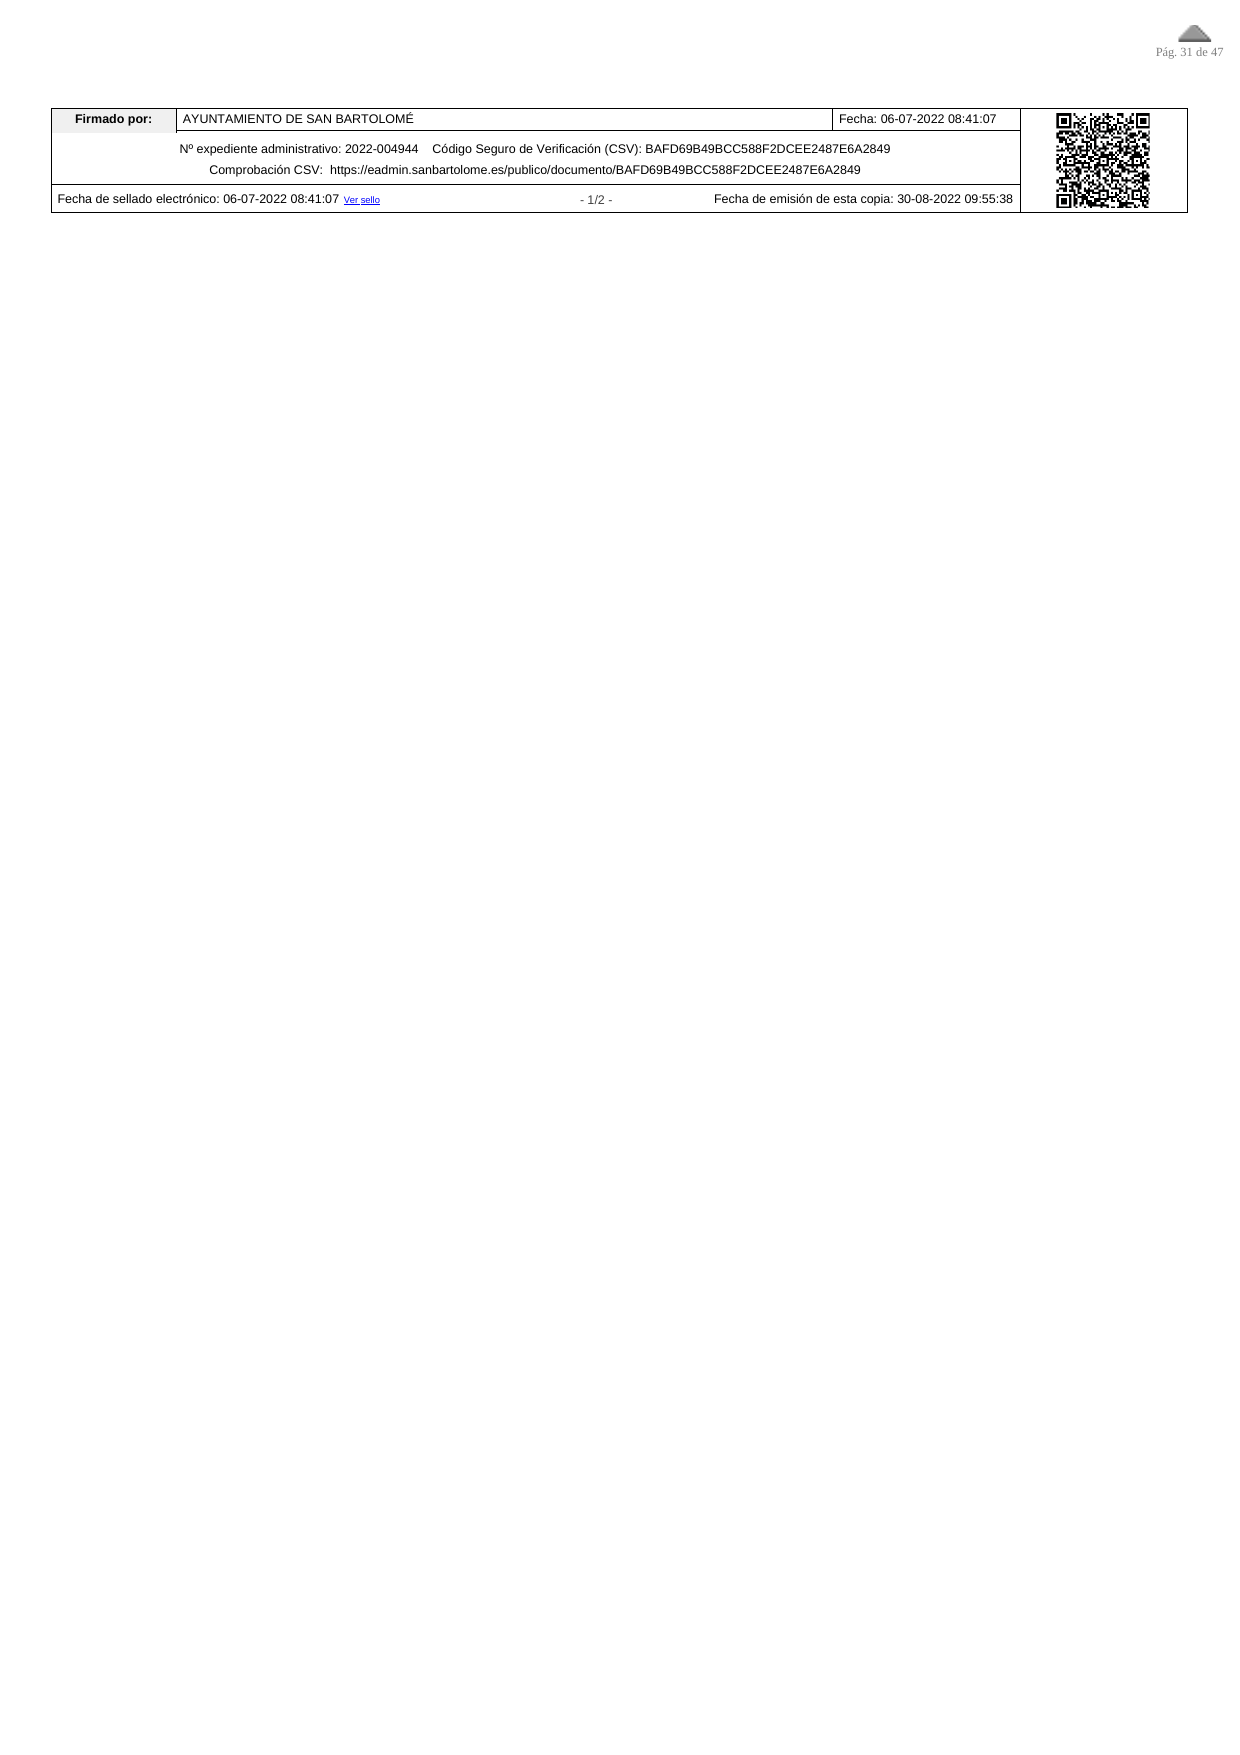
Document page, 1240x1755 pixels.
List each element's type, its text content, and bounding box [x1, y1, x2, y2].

picture [1177, 25, 1212, 42]
table_header AYUNTAMIENTO DE SAN BARTOLOMÉ [177, 109, 832, 130]
table_header Fecha: 06-07-2022 08:41:07 [833, 109, 1020, 130]
table_header [1021, 109, 1187, 212]
table_cell Nº expediente administrativo: 2022-004944 Código Seguro de Verificación (CSV): BAFD69B49BCC588F2DCEE2487E6A2849 Comprobación CSV: https://eadmin.sanbartolome.es/publico/documento/BAFD69B49BCC588F2DCEE2487E6A2849 [52, 131, 1020, 184]
table_cell Fecha de sellado electrónico: 06-07-2022 08:41:07 Ver sello - 1/2 - Fecha de emisión de esta copia: 30-08-2022 09:55:38 [52, 185, 1020, 212]
picture [1056, 113, 1150, 208]
table_header Firmado por: [52, 109, 176, 130]
